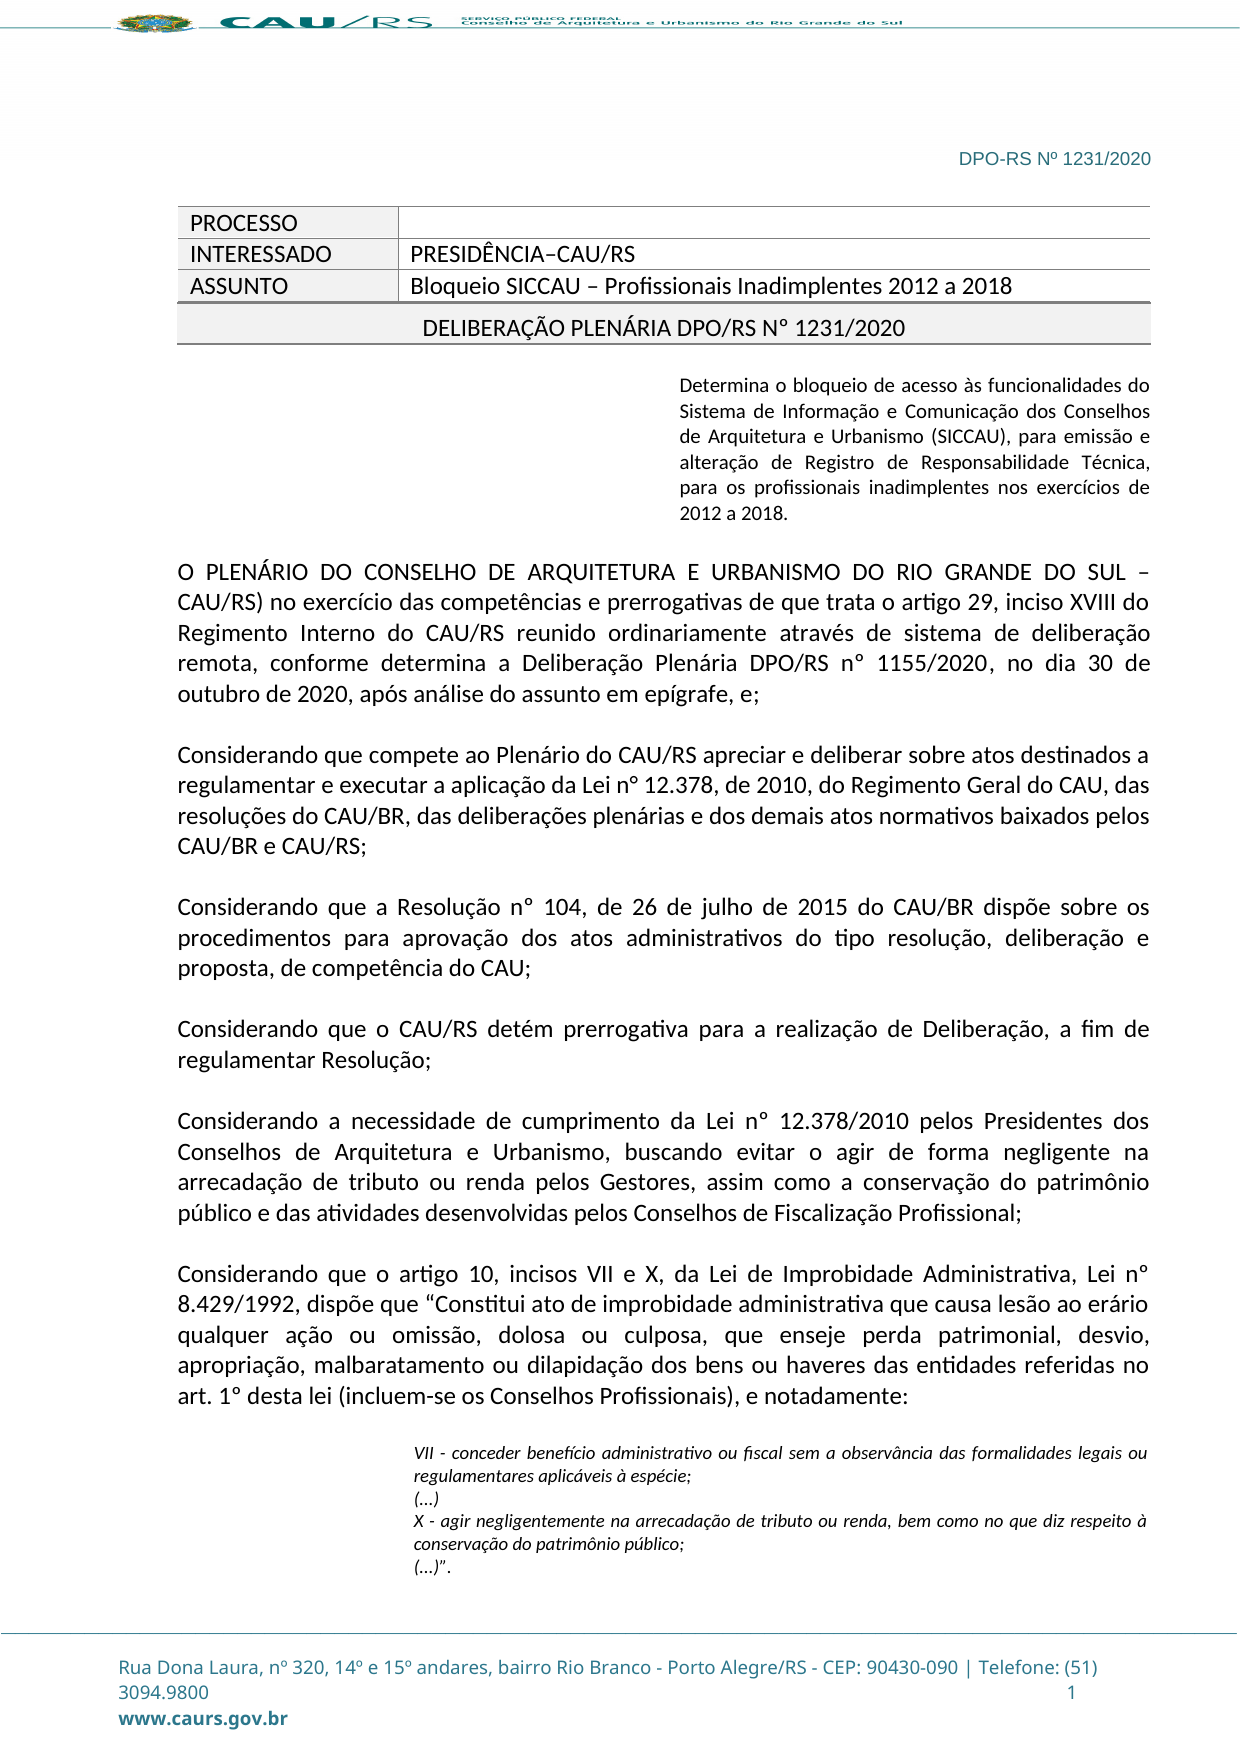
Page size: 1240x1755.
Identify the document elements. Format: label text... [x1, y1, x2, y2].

text Considerando que o artigo 10, incisos VII e X, da Lei de Improbidade Administrativa, Lei nº 8.429/1992, dispõe que “Constitui ato de improbidade administrativa que causa lesão ao erário qualquer ação ou omissão, dolosa ou culposa, que enseje perda patrimonial, desvio, apropriação, malbaratamento ou dilapidação dos bens ou haveres das entidades referidas no art. 1º desta lei (incluem-se os Conselhos Profissionais), e notadamente: [177, 1258, 1151, 1410]
table_cell ASSUNTO [178, 270, 398, 301]
table_cell INTERESSADO [178, 239, 398, 269]
text O PLENÁRIO DO CONSELHO DE ARQUITETURA E URBANISMO DO RIO GRANDE DO SUL – CAU/RS) no exercício das competências e prerrogativas de que trata o artigo 29, inciso XVIII do Regimento Interno do CAU/RS reunido ordinariamente através de sistema de deliberação remota, conforme determina a Deliberação Plenária DPO/RS nº 1155/2020, no dia 30 de outubro de 2020, após análise do assunto em epígrafe, e; [177, 556, 1151, 708]
text Considerando que a Resolução nº 104, de 26 de julho de 2015 do CAU/BR dispõe sobre os procedimentos para aprovação dos atos administrativos do tipo resolução, deliberação e proposta, de competência do CAU; [177, 891, 1151, 983]
text (...)”. [413, 1555, 1151, 1578]
table_cell Bloqueio SICCAU – Profissionais Inadimplentes 2012 a 2018 [399, 270, 1150, 301]
table_cell PRESIDÊNCIA–CAU/RS [399, 239, 1150, 269]
text X - agir negligentemente na arrecadação de tributo ou renda, bem como no que diz respeito à conservação do patrimônio público; [413, 1509, 1151, 1555]
text DELIBERAÇÃO PLENÁRIA DPO/RS Nº 1231/2020 [177, 304, 1151, 343]
table_header PROCESSO [178, 207, 398, 237]
text Considerando que o CAU/RS detém prerrogativa para a realização de Deliberação, a fim de regulamentar Resolução; [177, 1013, 1151, 1074]
text Considerando que compete ao Plenário do CAU/RS apreciar e deliberar sobre atos destinados a regulamentar e executar a aplicação da Lei n° 12.378, de 2010, do Regimento Geral do CAU, das resoluções do CAU/BR, das deliberações plenárias e dos demais atos normativos baixados pelos CAU/BR e CAU/RS; [177, 739, 1151, 861]
text Considerando a necessidade de cumprimento da Lei nº 12.378/2010 pelos Presidentes dos Conselhos de Arquitetura e Urbanismo, buscando evitar o agir de forma negligente na arrecadação de tributo ou renda pelos Gestores, assim como a conservação do patrimônio público e das atividades desenvolvidas pelos Conselhos de Fiscalização Profissional; [177, 1105, 1151, 1227]
text (...) [413, 1487, 1151, 1509]
text VII - conceder benefício administrativo ou fiscal sem a observância das formalidades legais ou regulamentares aplicáveis à espécie; [413, 1441, 1151, 1487]
text Determina o bloqueio de acesso às funcionalidades do Sistema de Informação e Comunicação dos Conselhos de Arquitetura e Urbanismo (SICCAU), para emissão e alteração de Registro de Responsabilidade Técnica, para os profissionais inadimplentes nos exercícios de 2012 a 2018. [679, 373, 1151, 525]
table_header [399, 207, 1150, 237]
